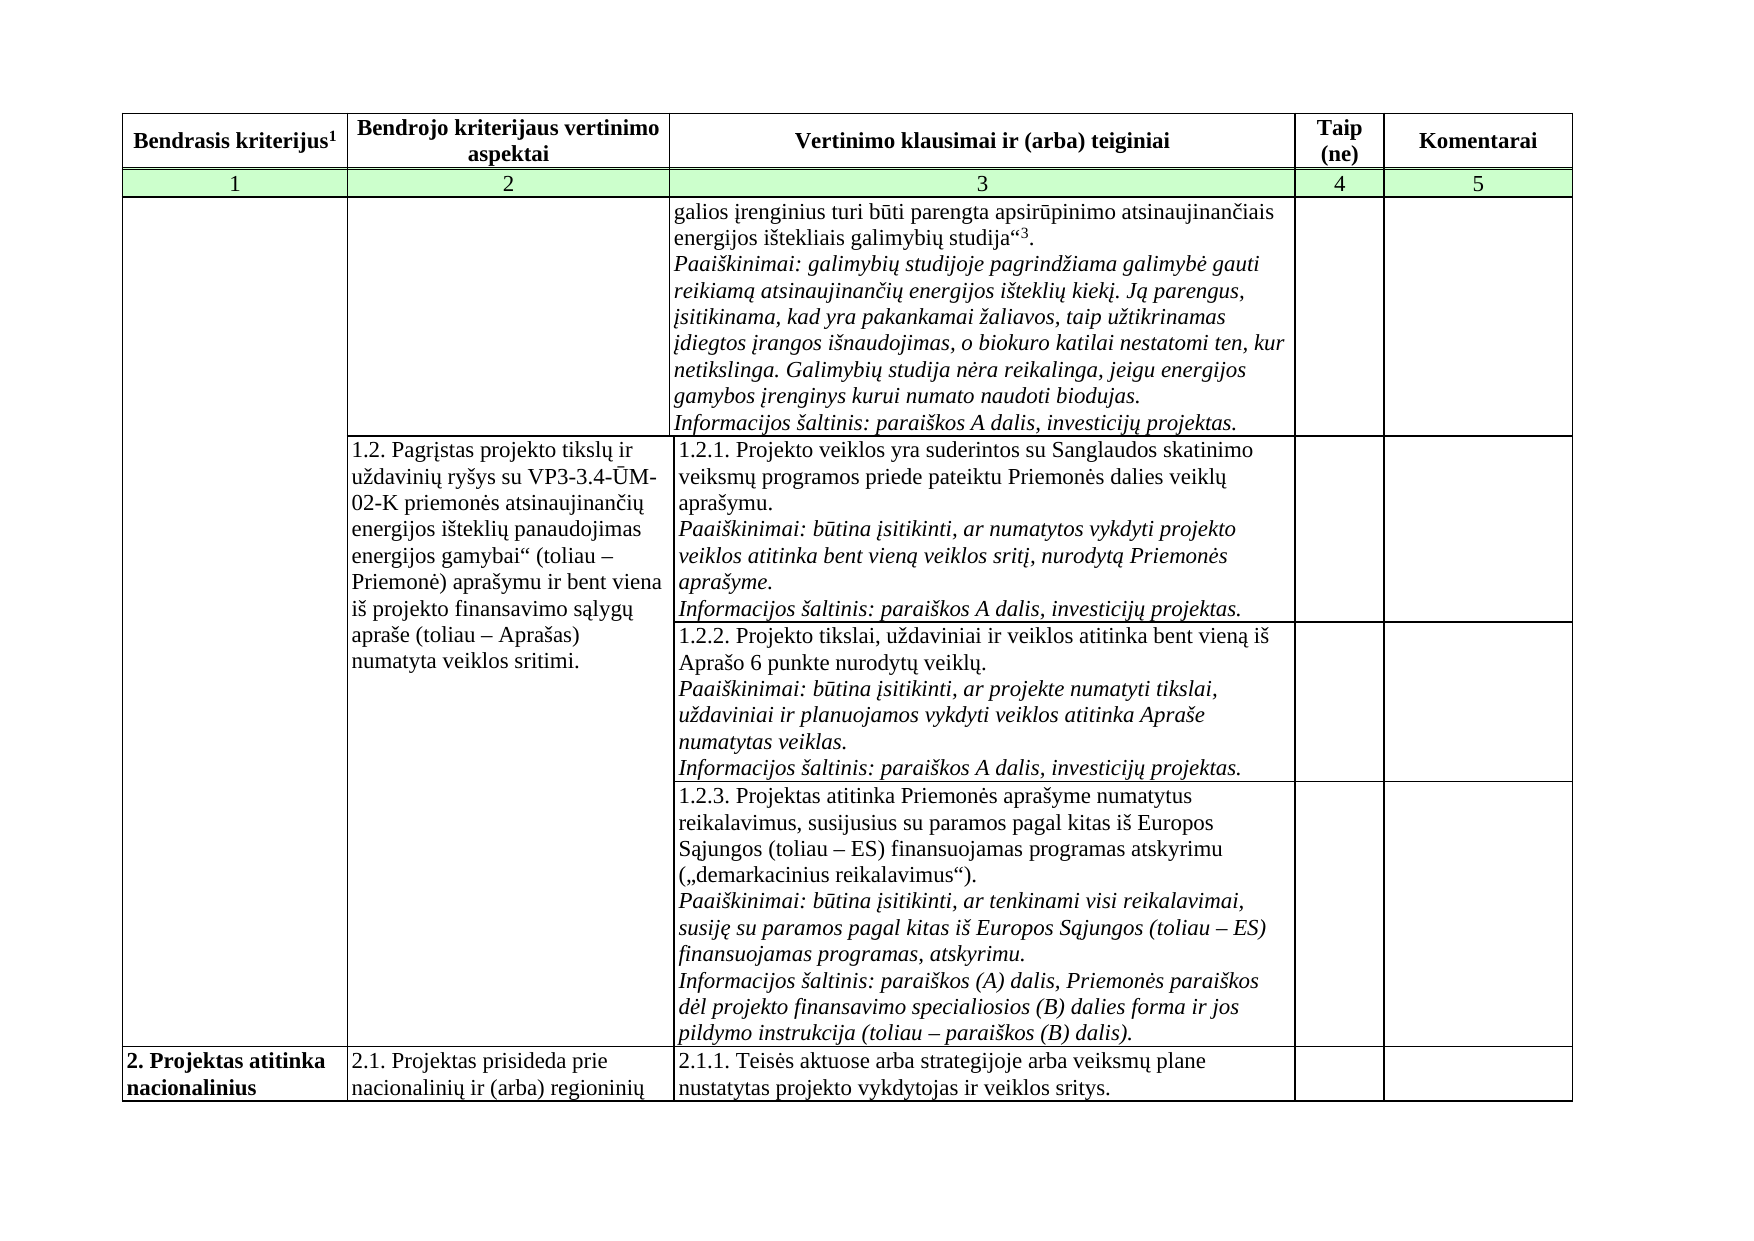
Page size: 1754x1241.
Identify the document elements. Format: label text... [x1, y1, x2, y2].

table_cell 2.1. Projektas prisideda prie nacionalinių ir (arba) regioninių [348, 1047, 673, 1100]
table_cell [1296, 1047, 1383, 1100]
table_cell 2. Projektas atitinka nacionalinius [123, 1047, 347, 1100]
table_cell [1296, 437, 1383, 621]
table_cell [1385, 1047, 1572, 1100]
table_cell [348, 198, 669, 435]
table_header Vertinimo klausimai ir (arba) teiginiai [670, 114, 1294, 167]
table_cell [1385, 198, 1572, 435]
table_cell 1 [123, 170, 347, 196]
table_cell 1.2. Pagrįstas projekto tikslų ir uždavinių ryšys su VP3-3.4-ŪM-02-K priemonės atsinaujinančių energijos išteklių panaudojimas energijos gamybai“ (toliau – Priemonė) aprašymu ir bent viena iš projekto finansavimo sąlygų apraše (toliau – Aprašas) numatyta veiklos sritimi. [348, 437, 673, 1046]
table_cell 1.2.3. Projektas atitinka Priemonės aprašyme numatytus reikalavimus, susijusius su paramos pagal kitas iš Europos Sąjungos (toliau – ES) finansuojamas programas atskyrimu („demarkacinius reikalavimus“). Paaiškinimai: būtina įsitikinti, ar tenkinami visi reikalavimai, susiję su paramos pagal kitas iš Europos Sąjungos (toliau – ES) finansuojamas programas, atskyrimu. Informacijos šaltinis: paraiškos (A) dalis, Priemonės paraiškos dėl projekto finansavimo specialiosios (B) dalies forma ir jos pildymo instrukcija (toliau – paraiškos (B) dalis). [675, 782, 1294, 1046]
table_header Bendrojo kriterijaus vertinimo aspektai [348, 114, 669, 167]
table_cell [1296, 623, 1383, 781]
table_cell [1296, 198, 1383, 435]
table_cell 1.2.1. Projekto veiklos yra suderintos su Sanglaudos skatinimo veiksmų programos priede pateiktu Priemonės dalies veiklų aprašymu. Paaiškinimai: būtina įsitikinti, ar numatytos vykdyti projekto veiklos atitinka bent vieną veiklos sritį, nurodytą Priemonės aprašyme. Informacijos šaltinis: paraiškos A dalis, investicijų projektas. [675, 437, 1294, 621]
table_cell [1385, 623, 1572, 781]
table_cell [1296, 782, 1383, 1046]
table_cell galios įrenginius turi būti parengta apsirūpinimo atsinaujinančiais energijos ištekliais galimybių studija“3. Paaiškinimai: galimybių studijoje pagrindžiama galimybė gauti reikiamą atsinaujinančių energijos išteklių kiekį. Ją parengus, įsitikinama, kad yra pakankamai žaliavos, taip užtikrinamas įdiegtos įrangos išnaudojimas, o biokuro katilai nestatomi ten, kur netikslinga. Galimybių studija nėra reikalinga, jeigu energijos gamybos įrenginys kurui numato naudoti biodujas. Informacijos šaltinis: paraiškos A dalis, investicijų projektas. [670, 198, 1294, 435]
table_cell [123, 198, 347, 1046]
table_cell 4 [1296, 170, 1383, 196]
table_cell [1385, 437, 1572, 621]
table_cell 2 [348, 170, 669, 196]
table_cell 3 [670, 170, 1294, 196]
table_cell 1.2.2. Projekto tikslai, uždaviniai ir veiklos atitinka bent vieną iš Aprašo 6 punkte nurodytų veiklų. Paaiškinimai: būtina įsitikinti, ar projekte numatyti tikslai, uždaviniai ir planuojamos vykdyti veiklos atitinka Apraše numatytas veiklas. Informacijos šaltinis: paraiškos A dalis, investicijų projektas. [675, 623, 1294, 781]
table_header Komentarai [1385, 114, 1572, 167]
table_cell 2.1.1. Teisės aktuose arba strategijoje arba veiksmų plane nustatytas projekto vykdytojas ir veiklos sritys. [675, 1047, 1294, 1100]
table_cell 5 [1385, 170, 1572, 196]
table_header Taip (ne) [1296, 114, 1383, 167]
table_cell [1385, 782, 1572, 1046]
table_header Bendrasis kriterijus1 [123, 114, 347, 167]
